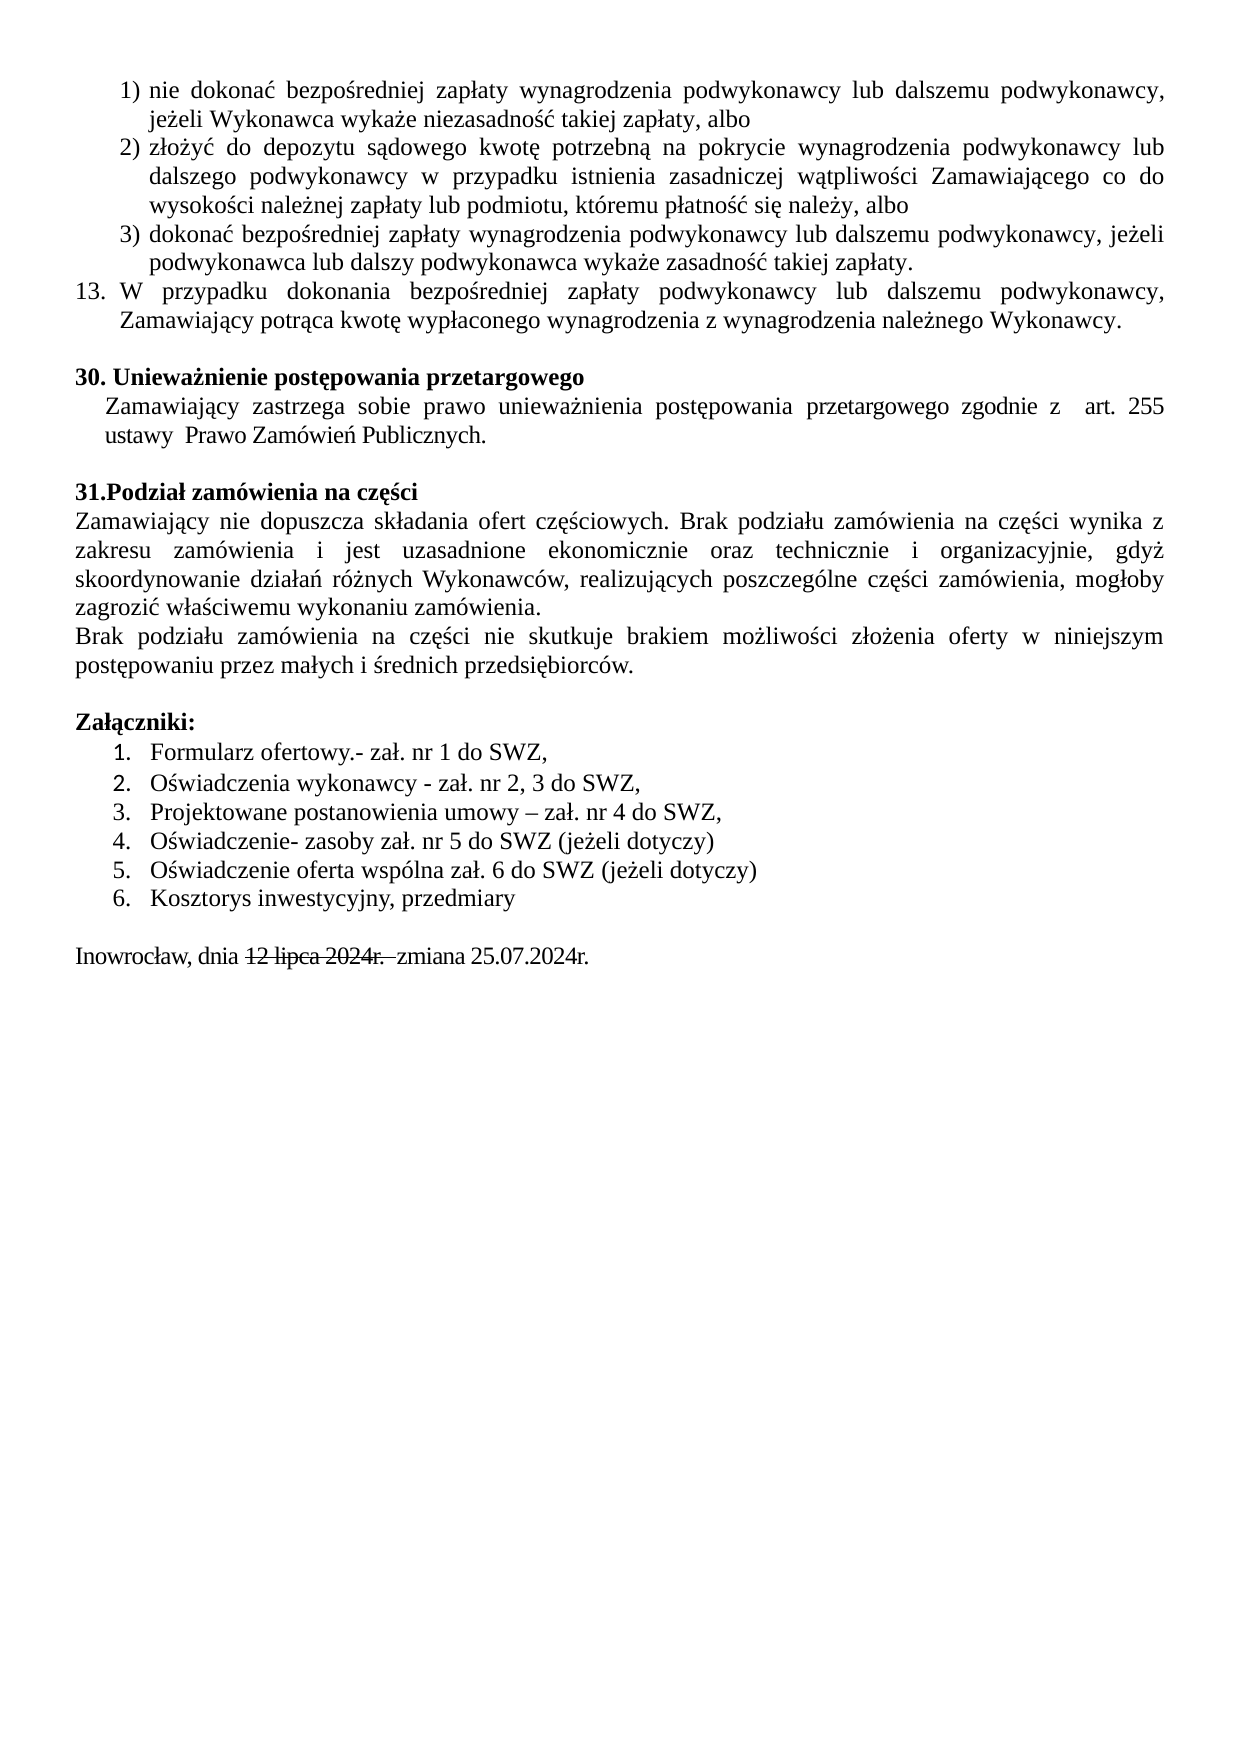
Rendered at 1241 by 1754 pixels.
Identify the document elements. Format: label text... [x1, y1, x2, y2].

list Oświadczenia wykonawcy - zał. nr 2, 3 do SWZ, [112, 767, 1165, 797]
list Formularz ofertowy.- zał. nr 1 do SWZ, [112, 736, 1165, 767]
list Oświadczenie- zasoby zał. nr 5 do SWZ (jeżeli dotyczy) [112, 826, 1165, 855]
text Brak podziału zamówienia na części nie skutkuje brakiem możliwości złożenia oferty w niniejszym postępowaniu przez małych i średnich przedsiębiorców. [75, 621, 1165, 679]
list Kosztorys inwestycyjny, przedmiary [112, 883, 1165, 912]
list nie dokonać bezpośredniej zapłaty wynagrodzenia podwykonawcy lub dalszemu podwykonawcy, jeżeli Wykonawca wykaże niezasadność takiej zapłaty, albo [119, 75, 1165, 132]
list Projektowane postanowienia umowy – zał. nr 4 do SWZ, [112, 797, 1165, 826]
list złożyć do depozytu sądowego kwotę potrzebną na pokrycie wynagrodzenia podwykonawcy lub dalszego podwykonawcy w przypadku istnienia zasadniczej wątpliwości Zamawiającego co do wysokości należnej zapłaty lub podmiotu, któremu płatność się należy, albo [119, 132, 1165, 219]
text Zamawiający zastrzega sobie prawo unieważnienia postępowania przetargowego zgodnie z art. 255 ustawy Prawo Zamówień Publicznych. [104, 391, 1165, 449]
list W przypadku dokonania bezpośredniej zapłaty podwykonawcy lub dalszemu podwykonawcy, Zamawiający potrąca kwotę wypłaconego wynagrodzenia z wynagrodzenia należnego Wykonawcy. [75, 276, 1165, 334]
text Zamawiający nie dopuszcza składania ofert częściowych. Brak podziału zamówienia na części wynika z zakresu zamówienia i jest uzasadnione ekonomicznie oraz technicznie i organizacyjnie, gdyż skoordynowanie działań różnych Wykonawców, realizujących poszczególne części zamówienia, mogłoby zagrozić właściwemu wykonaniu zamówienia. [75, 506, 1165, 621]
list dokonać bezpośredniej zapłaty wynagrodzenia podwykonawcy lub dalszemu podwykonawcy, jeżeli podwykonawca lub dalszy podwykonawca wykaże zasadność takiej zapłaty. [119, 219, 1165, 276]
text Inowrocław, dnia 12 lipca 2024r. zmiana 25.07.2024r. [75, 941, 1165, 970]
text 30. Unieważnienie postępowania przetargowego [75, 362, 1165, 391]
text Załączniki: [75, 707, 1165, 736]
text 31.Podział zamówienia na części [75, 477, 1165, 506]
list Oświadczenie oferta wspólna zał. 6 do SWZ (jeżeli dotyczy) [112, 855, 1165, 883]
